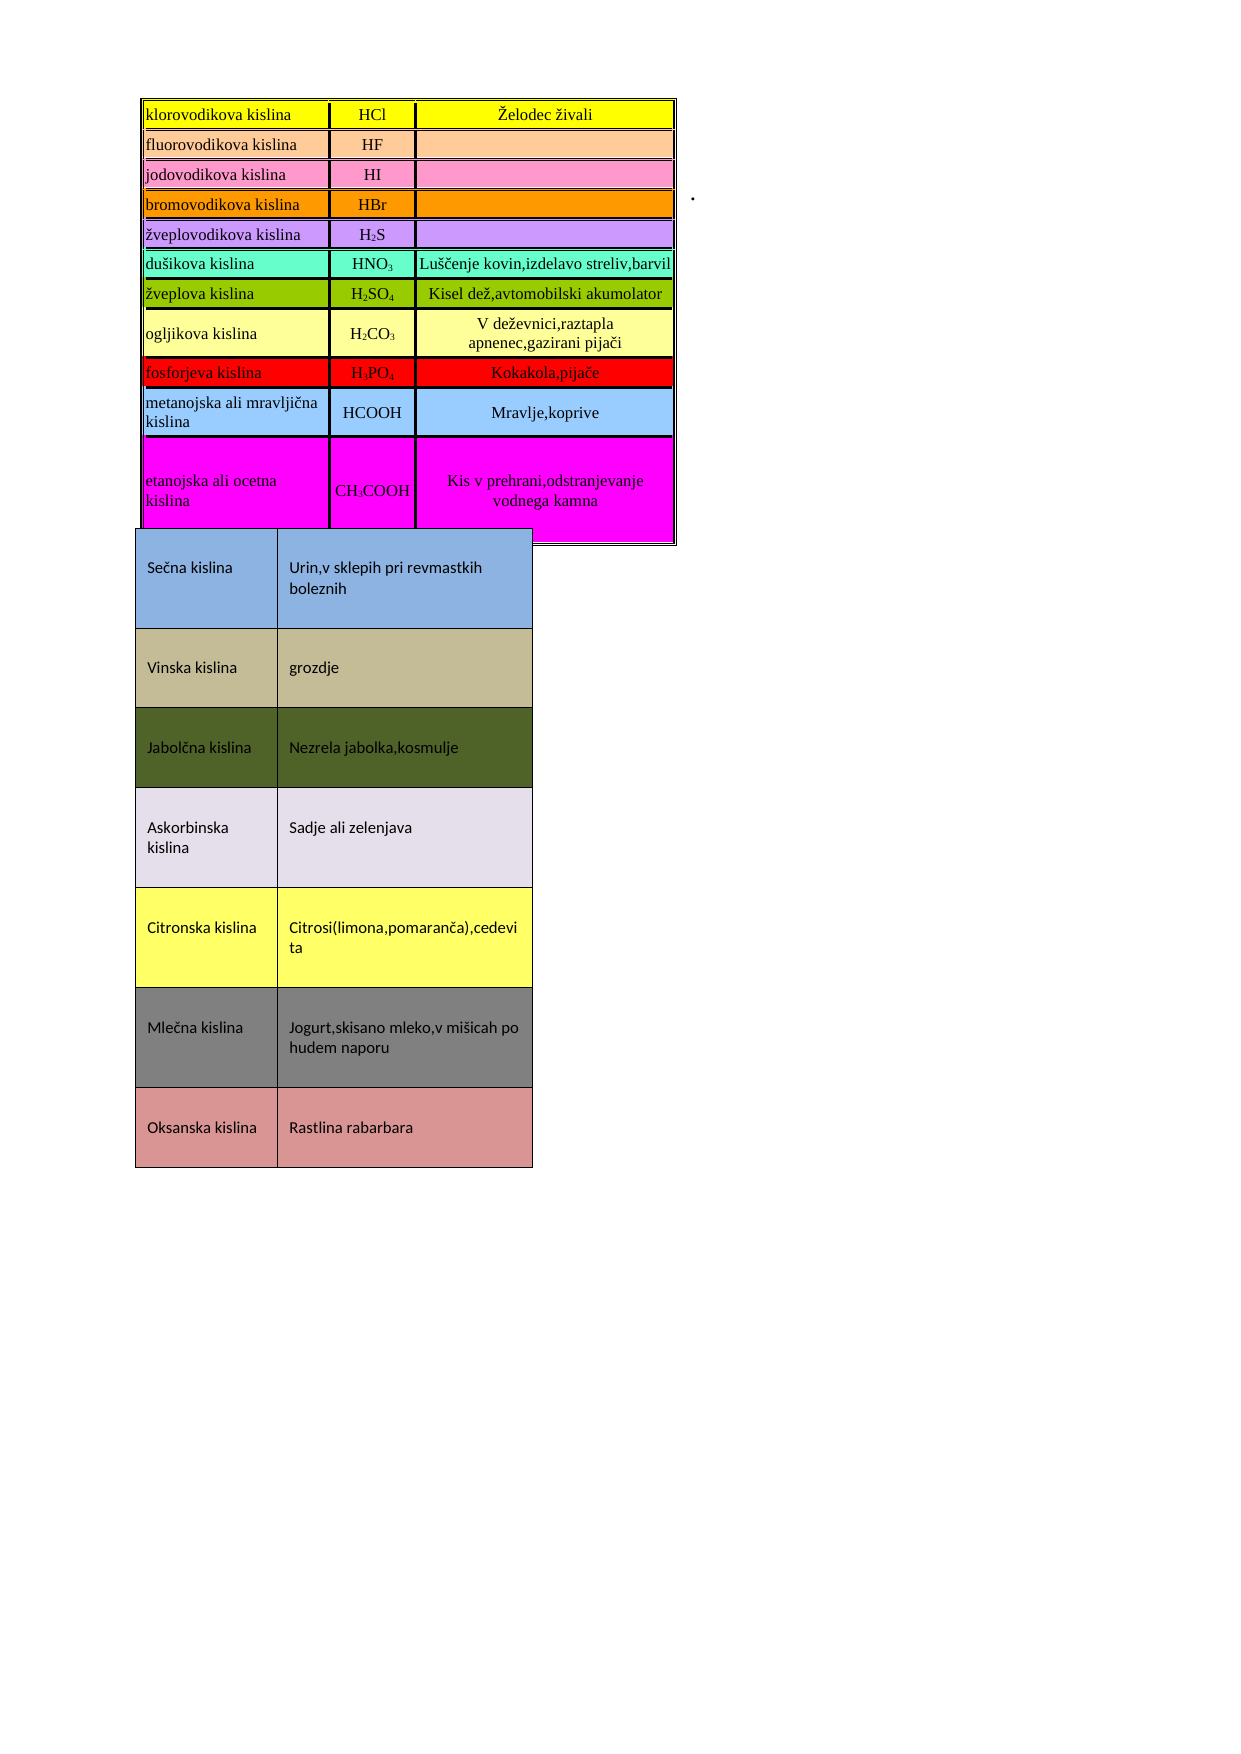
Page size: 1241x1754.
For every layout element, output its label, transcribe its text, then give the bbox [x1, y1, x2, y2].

table_cell bromovodikova kislina [144, 188, 328, 217]
table_cell metanojska ali mravljična kislina [144, 386, 328, 435]
table_cell Oksanska kislina [136, 1088, 277, 1167]
table_cell Mravlje,koprive [417, 386, 673, 435]
table_cell dušikova kislina [144, 247, 328, 277]
table_cell HCOOH [331, 389, 414, 435]
table_cell Kokakola,pijače [417, 356, 673, 386]
text . [677, 177, 1093, 206]
table_cell Citrosi(limona,pomaranča),cedevita [278, 888, 532, 987]
table_cell Kisel dež,avtomobilski akumolator [417, 277, 673, 307]
table_cell fosforjeva kislina [144, 356, 328, 386]
table_header Urin,v sklepih pri revmastkih boleznih [278, 529, 532, 628]
table_cell Kis v prehrani,odstranjevanje vodnega kamna [417, 435, 673, 542]
table_cell H2S [331, 221, 414, 247]
table_cell fluorovodikova kislina [142, 128, 329, 157]
table_cell Jogurt,skisano mleko,v mišicah po hudem naporu [278, 988, 532, 1087]
table_cell H2SO4 [331, 280, 414, 307]
table_cell HBr [331, 191, 414, 217]
table_header Sečna kislina [136, 529, 277, 628]
table_header Želodec živali [415, 101, 673, 128]
table_cell HF [331, 131, 414, 157]
table_cell [417, 188, 674, 217]
table_cell HNO3 [331, 251, 414, 277]
table_cell H3PO4 [331, 359, 414, 386]
table_cell Mlečna kislina [136, 988, 277, 1087]
table_cell CH3COOH [331, 438, 414, 528]
table_cell Vinska kislina [136, 629, 277, 707]
table_cell žveplovodikova kislina [144, 217, 328, 247]
table_header klorovodikova kislina [142, 99, 329, 128]
table_header HCl [329, 101, 415, 128]
table_cell V deževnici,raztapla apnenec,gazirani pijači [417, 307, 673, 356]
table_cell etanojska ali ocetna kislina [144, 435, 328, 528]
table_cell H2CO3 [331, 310, 414, 356]
table_cell jodovodikova kislina [144, 158, 328, 187]
table_cell Nezrela jabolka,kosmulje [278, 708, 532, 787]
table_cell Luščenje kovin,izdelavo streliv,barvil [417, 247, 674, 277]
table_cell Jabolčna kislina [136, 708, 277, 787]
table_cell Citronska kislina [136, 888, 277, 987]
table_cell žveplova kislina [144, 277, 328, 307]
table_cell [415, 128, 675, 157]
table_cell HI [331, 161, 414, 187]
table_cell ogljikova kislina [144, 307, 328, 356]
table_cell Rastlina rabarbara [278, 1088, 532, 1167]
table_cell [417, 217, 674, 247]
table_cell [417, 158, 674, 187]
table_cell Sadje ali zelenjava [278, 788, 532, 887]
table_cell grozdje [278, 629, 532, 707]
table_cell Askorbinska kislina [136, 788, 277, 887]
